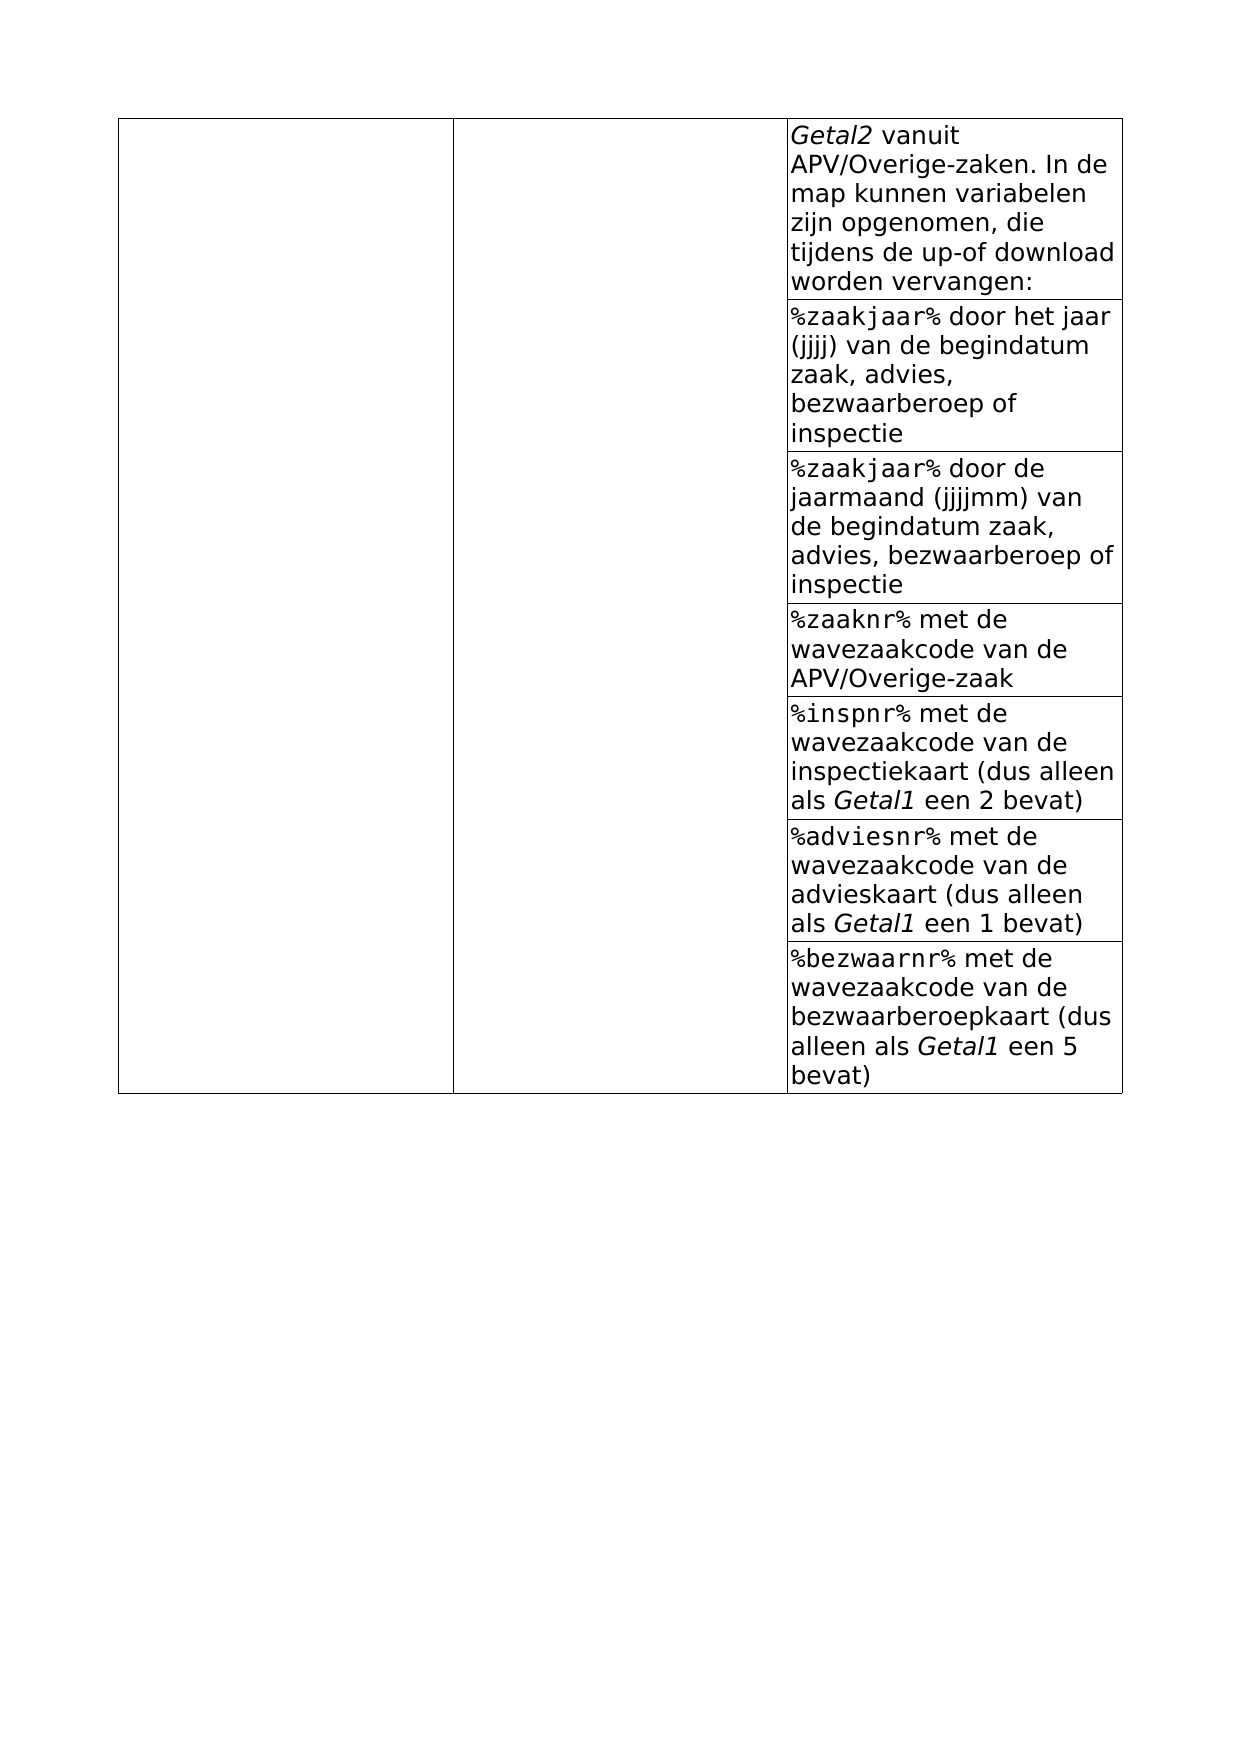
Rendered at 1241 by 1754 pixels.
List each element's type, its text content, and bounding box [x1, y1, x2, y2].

table_cell Getal2 vanuit APV/Overige-zaken. In de map kunnen variabelen zijn opgenomen, die tijdens de up-of download worden vervangen: [788, 119, 1122, 299]
table_cell %zaaknr% met de wavezaakcode van de APV/Overige-zaak [788, 604, 1122, 696]
table_cell %bezwaarnr% met de wavezaakcode van de bezwaarberoepkaart (dus alleen als Getal1 een 5 bevat) [788, 942, 1122, 1093]
table_cell [119, 119, 453, 1093]
table_cell %inspnr% met de wavezaakcode van de inspectiekaart (dus alleen als Getal1 een 2 bevat) [788, 697, 1122, 819]
table_cell %zaakjaar% door het jaar (jjjj) van de begindatum zaak, advies, bezwaarberoep of inspectie [788, 300, 1122, 451]
table_cell [454, 119, 787, 1093]
table_cell %adviesnr% met de wavezaakcode van de advieskaart (dus alleen als Getal1 een 1 bevat) [788, 820, 1122, 941]
table_cell %zaakjaar% door de jaarmaand (jjjjmm) van de begindatum zaak, advies, bezwaarberoep of inspectie [788, 452, 1122, 603]
